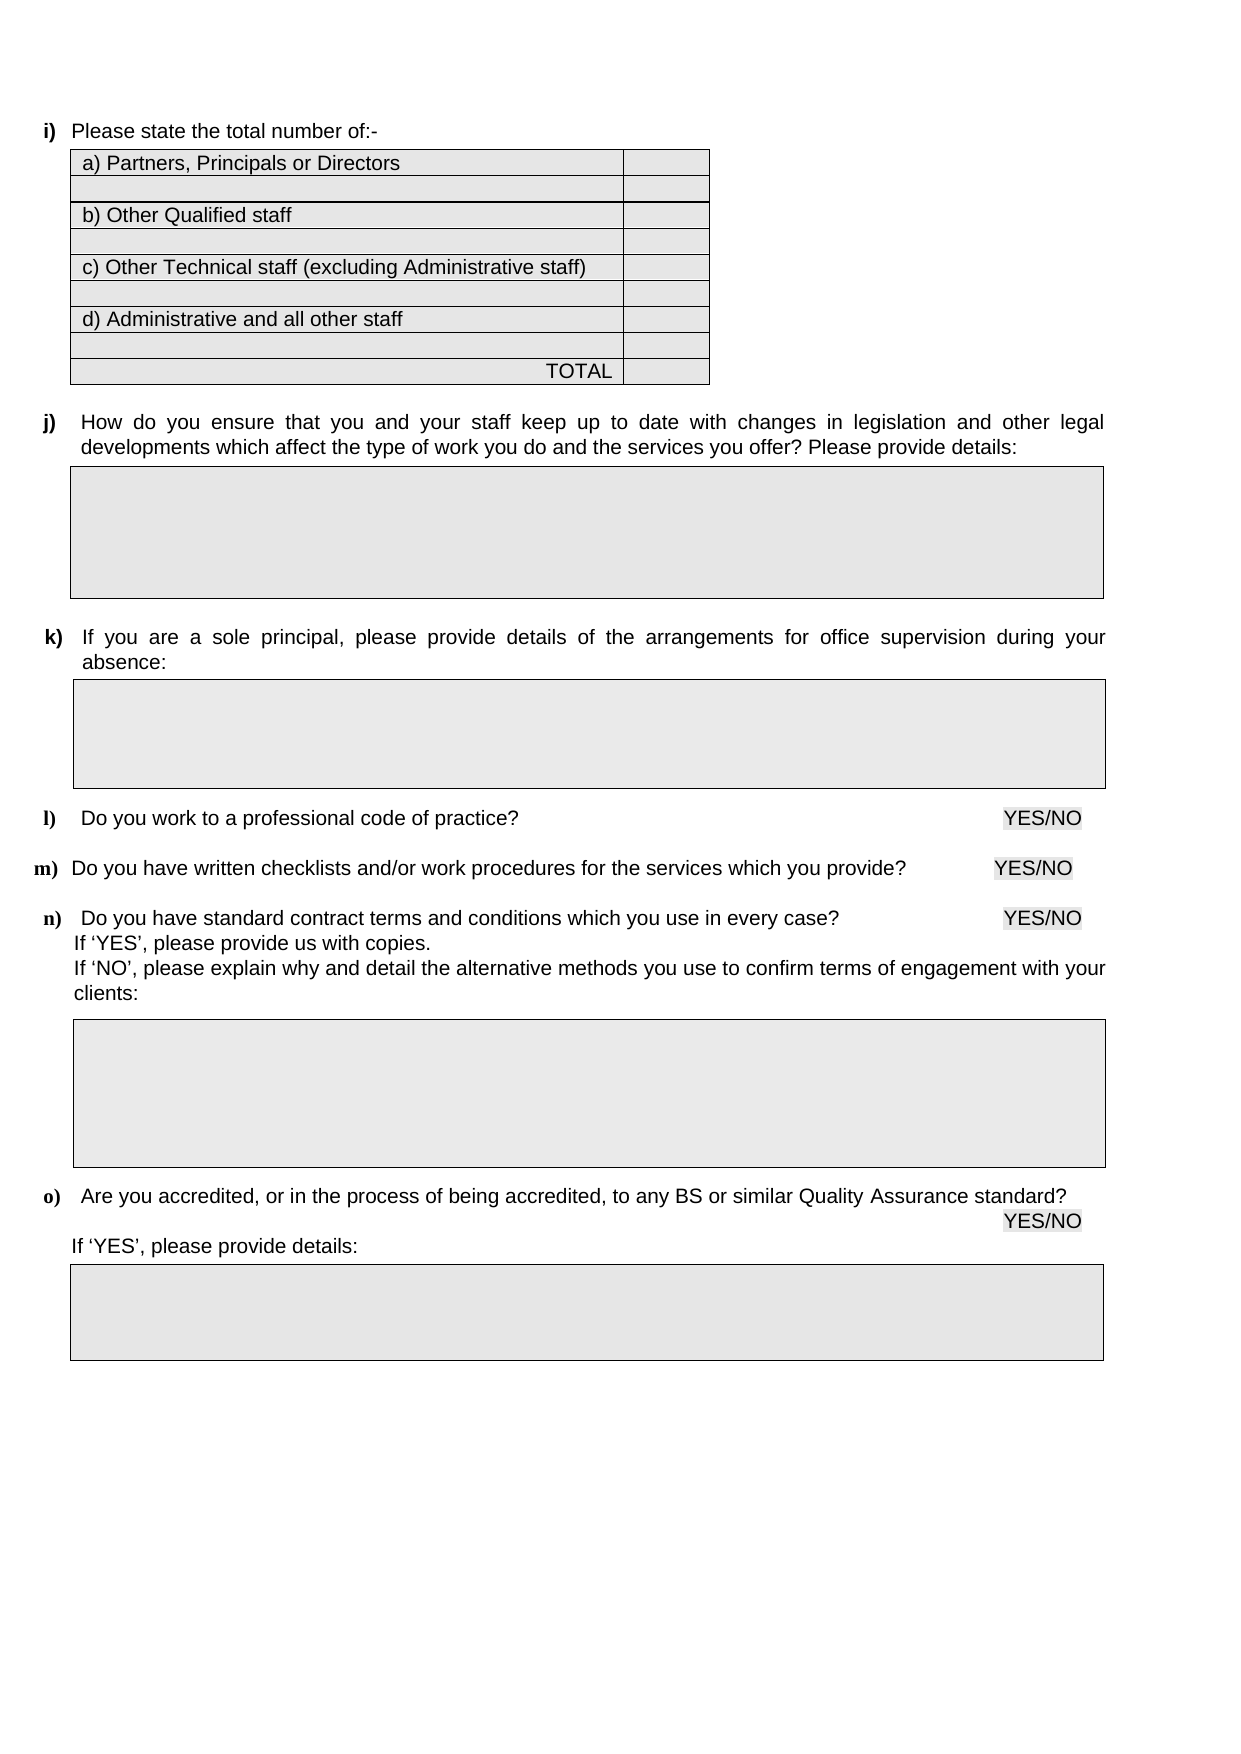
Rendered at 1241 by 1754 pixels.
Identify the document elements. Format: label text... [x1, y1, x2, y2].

table_cell [624, 333, 709, 358]
text If ‘YES’, please provide details: [71, 1233, 1122, 1258]
table_header [71, 467, 1103, 598]
text If ‘YES’, please provide us with copies. [74, 930, 1122, 955]
table_cell [624, 359, 709, 384]
table_header a) Partners, Principals or Directors [71, 150, 623, 175]
table_cell [71, 176, 623, 201]
table_cell [71, 281, 623, 306]
table_header [71, 1265, 1103, 1360]
list Do you work to a professional code of practice? YES/NO [43, 805, 1122, 830]
list If you are a sole principal, please provide details of the arrangements for office supervision during your absence: [44, 624, 1107, 674]
table_header [624, 150, 709, 175]
table_cell [71, 333, 623, 358]
table_cell [624, 281, 709, 306]
list Do you have written checklists and/or work procedures for the services which you provide? YES/NO [34, 855, 1122, 880]
list Do you have standard contract terms and conditions which you use in every case? YES/NO [43, 905, 1122, 930]
table_cell [624, 307, 709, 332]
table_cell b) Other Qualified staff [71, 203, 623, 227]
list Are you accredited, or in the process of being accredited, to any BS or similar Quality Assurance standard? YES/NO [43, 1183, 1122, 1233]
table_cell [624, 255, 709, 279]
table_cell [624, 203, 709, 227]
table_cell c) Other Technical staff (excluding Administrative staff) [71, 255, 623, 279]
table_cell [624, 176, 709, 201]
table_cell TOTAL [71, 359, 623, 384]
text i) Please state the total number of:- [43, 118, 1122, 143]
table_cell d) Administrative and all other staff [71, 307, 623, 332]
table_cell [71, 229, 623, 253]
text If ‘NO’, please explain why and detail the alternative methods you use to confirm terms of engagement with your clients: [74, 955, 1107, 1005]
table_cell [624, 229, 709, 253]
list How do you ensure that you and your staff keep up to date with changes in legislation and other legal developments which affect the type of work you do and the services you offer? Please provide details: [43, 410, 1107, 460]
